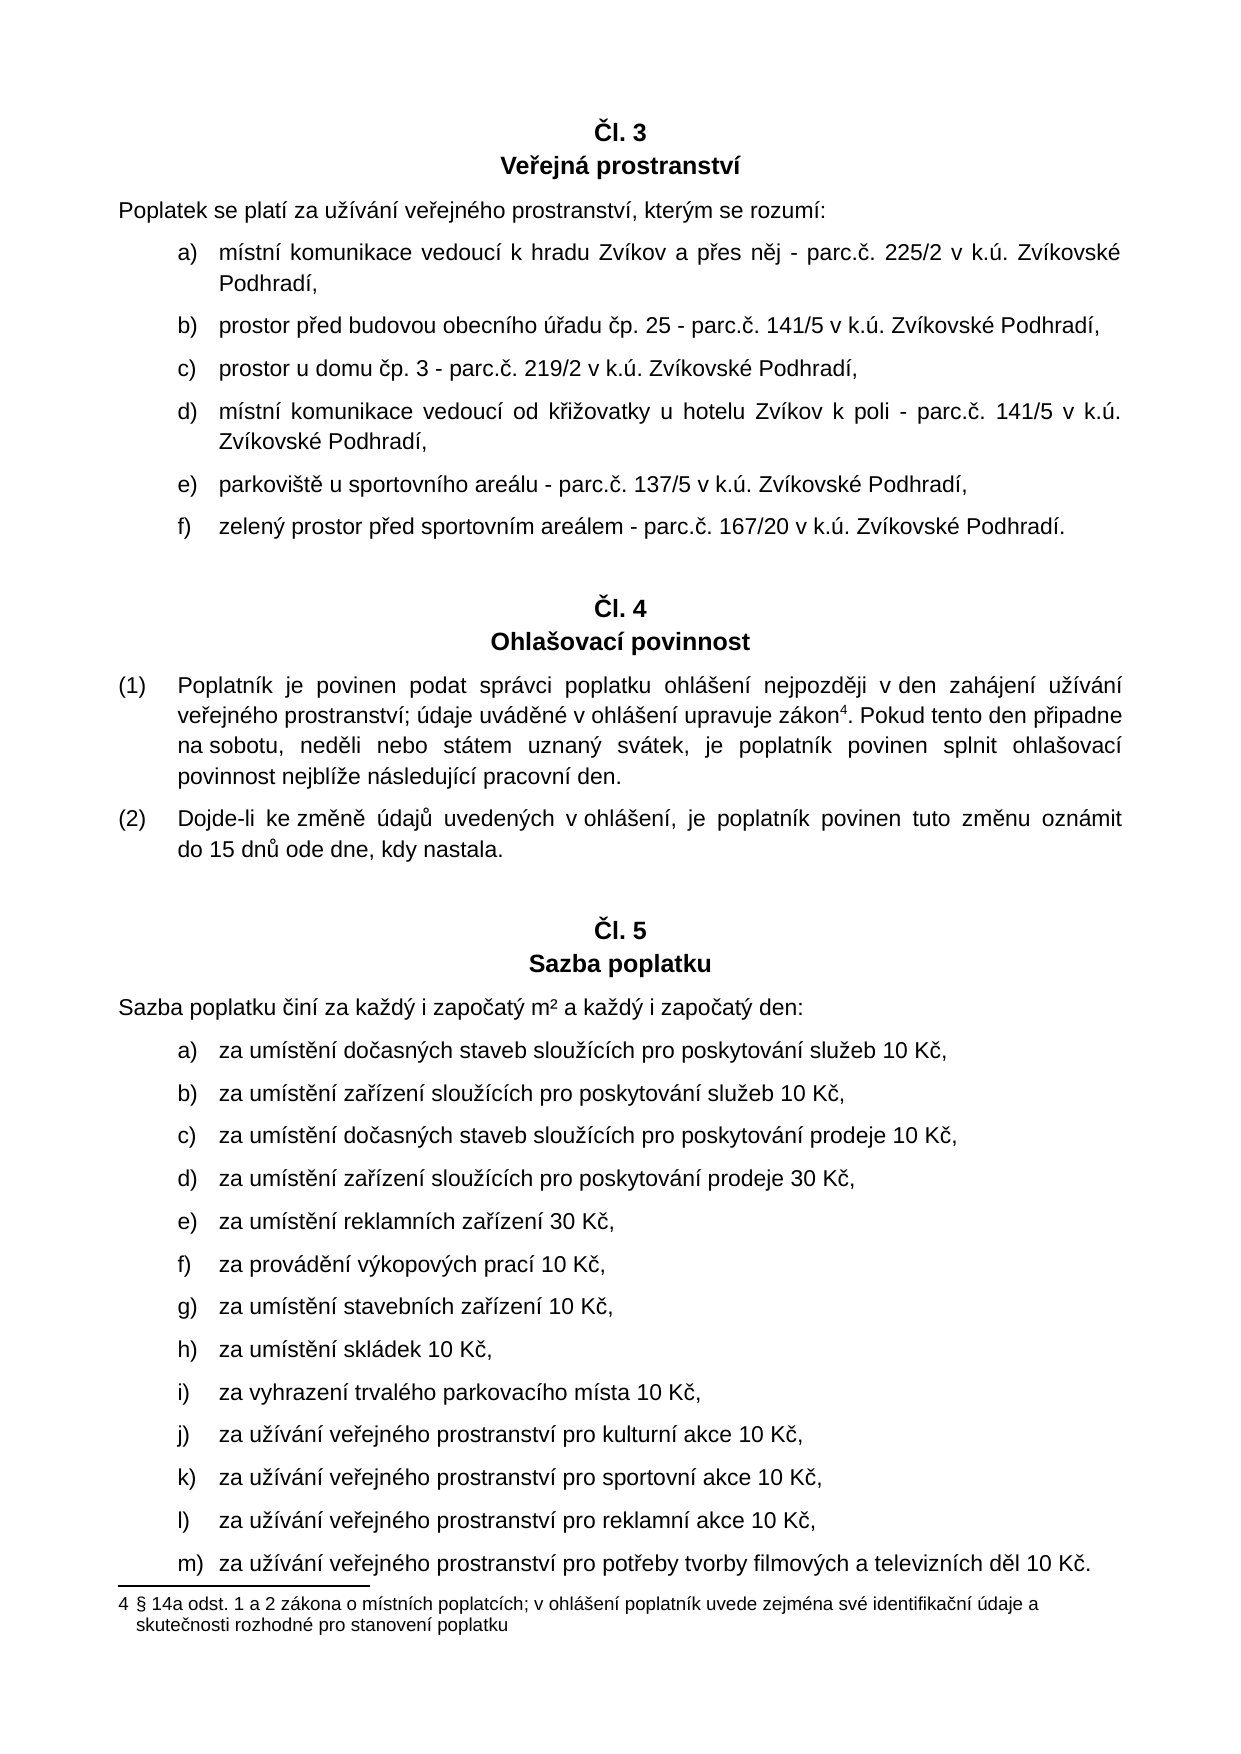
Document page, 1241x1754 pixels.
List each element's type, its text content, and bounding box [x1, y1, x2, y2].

list prostor u domu čp. 3 - parc.č. 219/2 v k.ú. Zvíkovské Podhradí, [177, 355, 1122, 381]
list Poplatník je povinen podat správci poplatku ohlášení nejpozději v den zahájení užívání veřejného prostranství; údaje uváděné v ohlášení upravuje zákon. Pokud tento den připadne na sobotu, neděli nebo státem uznaný svátek, je poplatník povinen splnit ohlašovací povinnost nejblíže následující pracovní den. [118, 672, 1122, 789]
list za umístění dočasných staveb sloužících pro poskytování prodeje 10 Kč, [177, 1122, 1122, 1149]
list za umístění zařízení sloužících pro poskytování prodeje 30 Kč, [177, 1165, 1122, 1192]
list § 14a odst. 1 a 2 zákona o místních poplatcích; v ohlášení poplatník uvede zejména své identifikační údaje a skutečnosti rozhodné pro stanovení poplatku [118, 1592, 1122, 1635]
subtitle Čl. 5 Sazba poplatku [118, 916, 1122, 978]
subtitle Čl. 4 Ohlašovací povinnost [118, 593, 1122, 655]
list prostor před budovou obecního úřadu čp. 25 - parc.č. 141/5 v k.ú. Zvíkovské Podhradí, [177, 312, 1122, 339]
list za užívání veřejného prostranství pro potřeby tvorby filmových a televizních děl 10 Kč. [177, 1549, 1122, 1576]
subtitle Čl. 3 Veřejná prostranství [118, 118, 1122, 180]
list místní komunikace vedoucí od křižovatky u hotelu Zvíkov k poli - parc.č. 141/5 v k.ú. Zvíkovské Podhradí, [177, 398, 1122, 454]
list zelený prostor před sportovním areálem - parc.č. 167/20 v k.ú. Zvíkovské Podhradí. [177, 513, 1122, 540]
list za umístění skládek 10 Kč, [177, 1336, 1122, 1362]
list parkoviště u sportovního areálu - parc.č. 137/5 v k.ú. Zvíkovské Podhradí, [177, 471, 1122, 497]
list za užívání veřejného prostranství pro sportovní akce 10 Kč, [177, 1464, 1122, 1491]
list za umístění zařízení sloužících pro poskytování služeb 10 Kč, [177, 1080, 1122, 1106]
list za užívání veřejného prostranství pro reklamní akce 10 Kč, [177, 1507, 1122, 1533]
list za užívání veřejného prostranství pro kulturní akce 10 Kč, [177, 1421, 1122, 1448]
list za vyhrazení trvalého parkovacího místa 10 Kč, [177, 1379, 1122, 1405]
list za provádění výkopových prací 10 Kč, [177, 1251, 1122, 1277]
list Dojde-li ke změně údajů uvedených v ohlášení, je poplatník povinen tuto změnu oznámit do 15 dnů ode dne, kdy nastala. [118, 805, 1122, 862]
list za umístění stavebních zařízení 10 Kč, [177, 1293, 1122, 1320]
text Sazba poplatku činí za každý i započatý m² a každý i započatý den: [118, 994, 1122, 1021]
list za umístění reklamních zařízení 30 Kč, [177, 1208, 1122, 1234]
list místní komunikace vedoucí k hradu Zvíkov a přes něj - parc.č. 225/2 v k.ú. Zvíkovské Podhradí, [177, 239, 1122, 296]
list za umístění dočasných staveb sloužících pro poskytování služeb 10 Kč, [177, 1037, 1122, 1063]
text Poplatek se platí za užívání veřejného prostranství, kterým se rozumí: [118, 197, 1122, 223]
